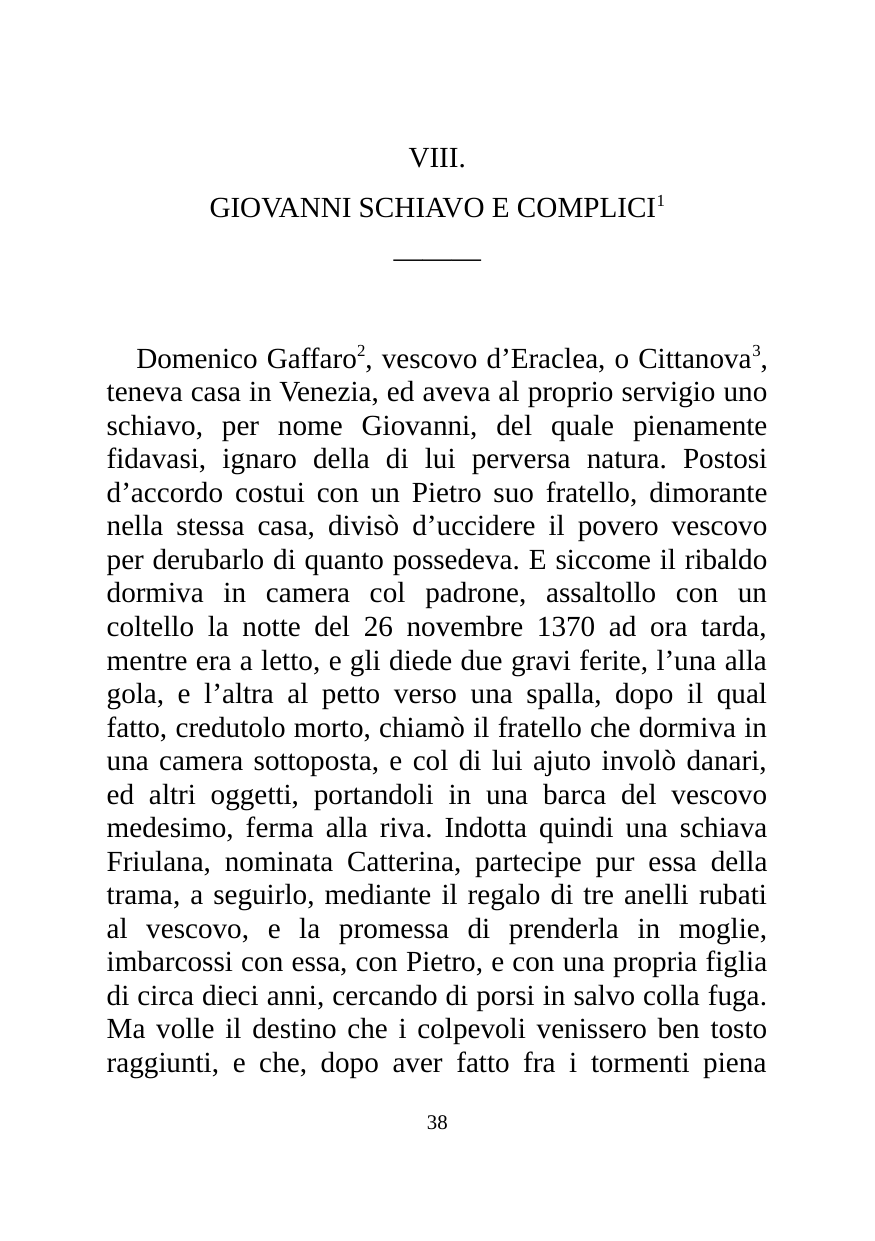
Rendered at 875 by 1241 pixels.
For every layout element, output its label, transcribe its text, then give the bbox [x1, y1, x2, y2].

text Domenico Gaffaro, vescovo d’Eraclea, o Cittanova, teneva casa in Venezia, ed aveva al proprio servigio uno schiavo, per nome Giovanni, del quale pienamente fidavasi, ignaro della di lui perversa natura. Postosi d’accordo costui con un Pietro suo fratello, dimorante nella stessa casa, divisò d’uccidere il povero vescovo per derubarlo di quanto possedeva. E siccome il ribaldo dormiva in camera col padrone, assaltollo con un coltello la notte del 26 novembre 1370 ad ora tarda, mentre era a letto, e gli diede due gravi ferite, l’una alla gola, e l’altra al petto verso una spalla, dopo il qual fatto, credutolo morto, chiamò il fratello che dormiva in una camera sottoposta, e col di lui ajuto involò danari, ed altri oggetti, portandoli in una barca del vescovo medesimo, ferma alla riva. Indotta quindi una schiava Friulana, nominata Catterina, partecipe pur essa della trama, a seguirlo, mediante il regalo di tre anelli rubati al vescovo, e la promessa di prenderla in moglie, imbarcossi con essa, con Pietro, e con una propria figlia di circa dieci anni, cercando di porsi in salvo colla fuga. Ma volle il destino che i colpevoli venissero ben tosto raggiunti, e che, dopo aver fatto fra i tormenti piena [106, 341, 768, 1079]
subtitle VIII. GIOVANNI SCHIAVO E COMPLICI ――― [106, 140, 768, 274]
